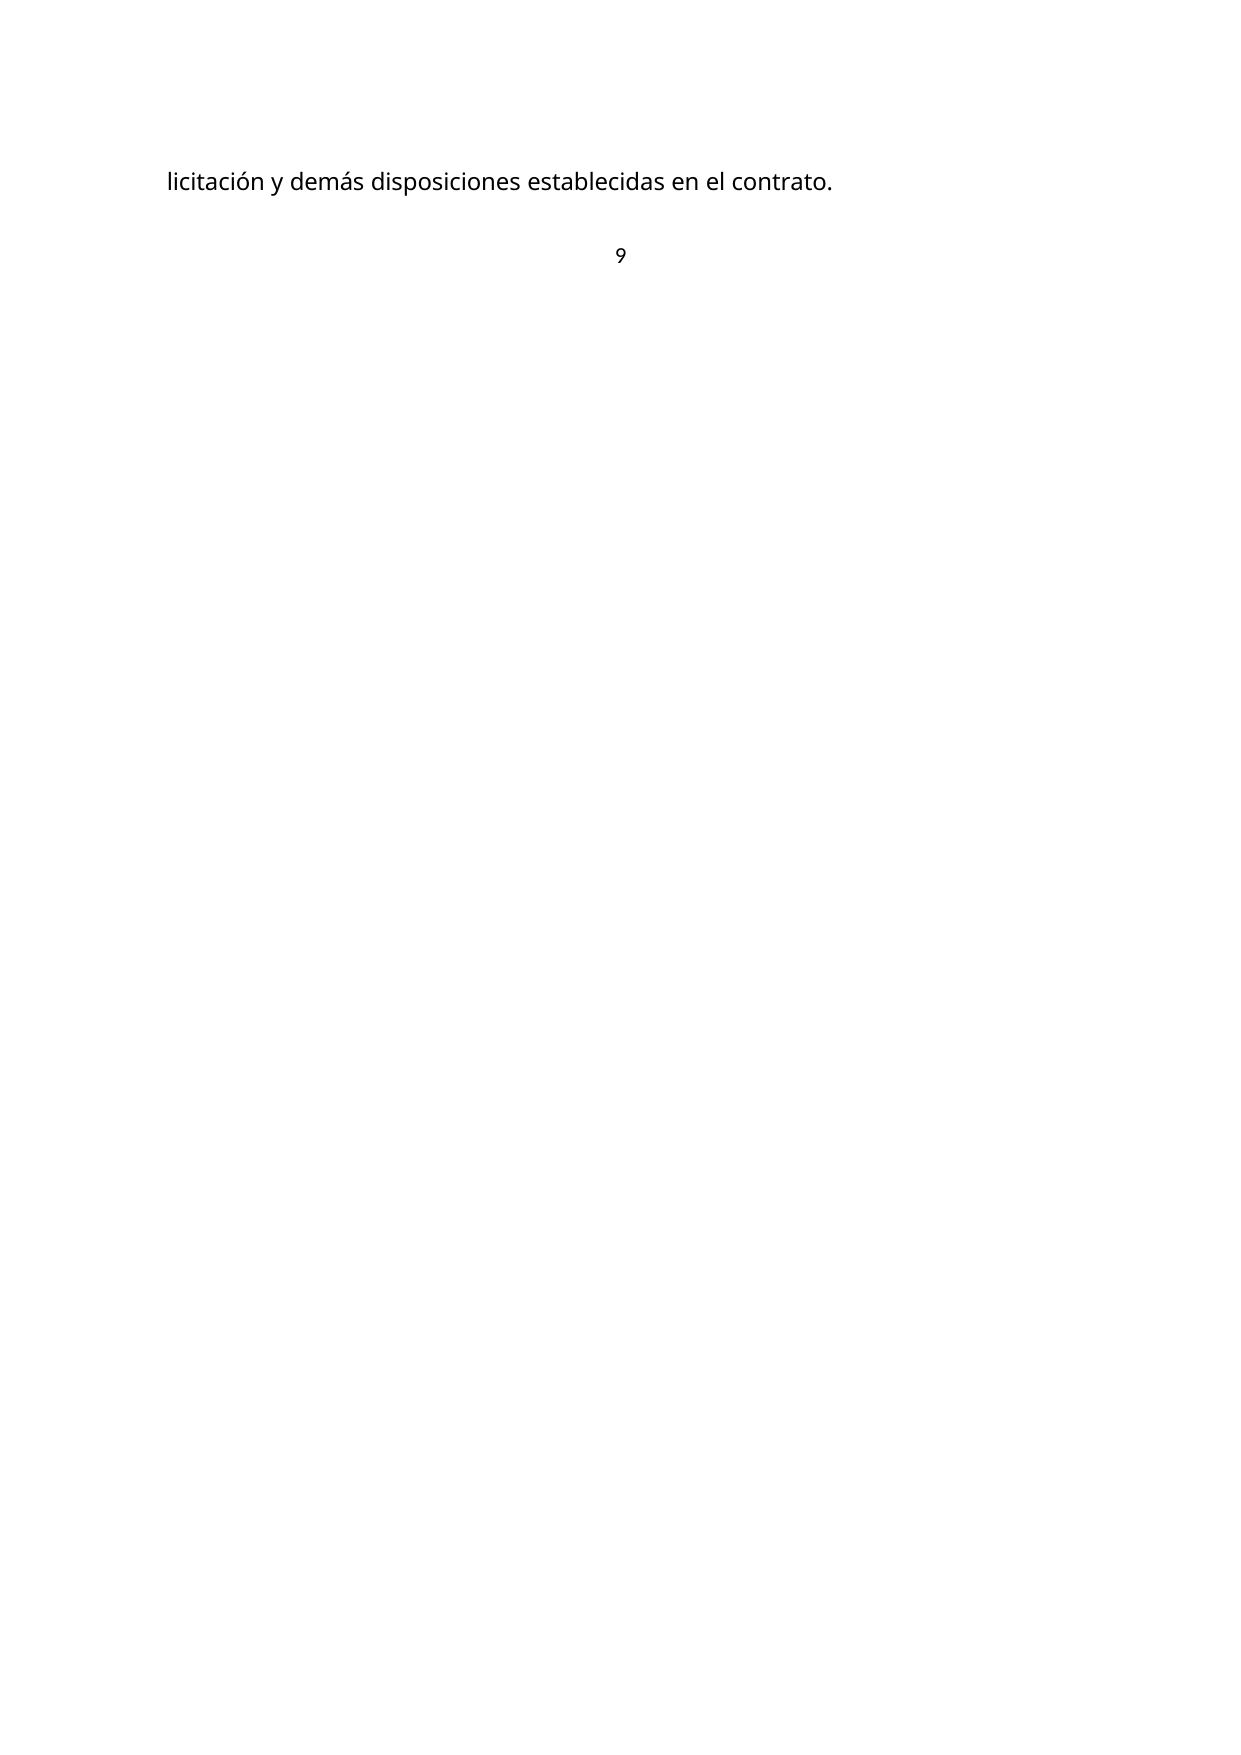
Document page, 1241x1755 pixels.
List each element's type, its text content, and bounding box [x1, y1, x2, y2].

list Interpretar las cláusulas contenidas en los pliegos reguladores de esta licitación y demás disposiciones establecidas en el contrato. [167, 164, 1064, 197]
text 9 [606, 241, 634, 269]
